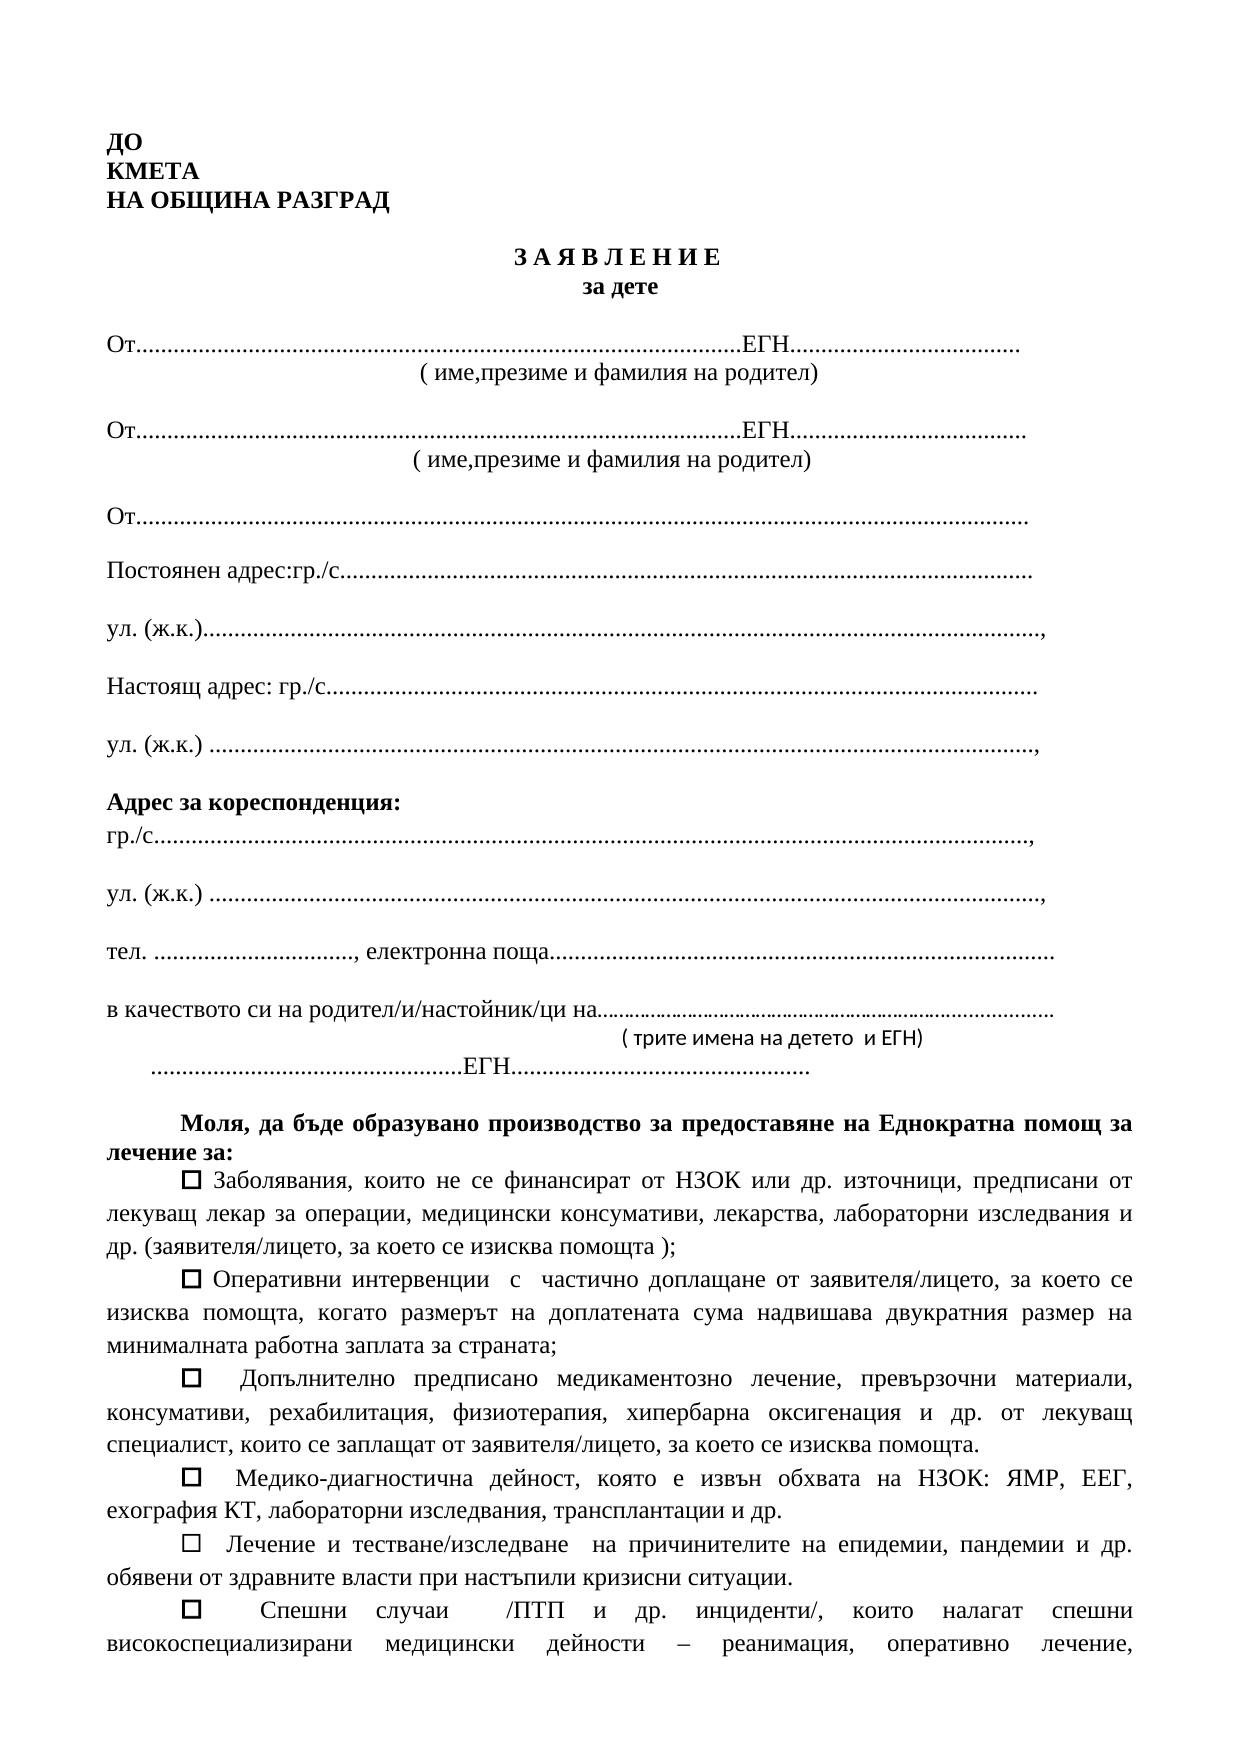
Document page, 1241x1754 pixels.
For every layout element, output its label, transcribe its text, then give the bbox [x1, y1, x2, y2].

text ул. (ж.к.)......................................................................................................................................, [106, 613, 1134, 642]
text ул. (ж.к.) ...................................................................................................................................., [106, 729, 1134, 758]
text ( име,презиме и фамилия на родител) [106, 357, 1132, 386]
text КМЕТА [106, 156, 1134, 185]
text  Лечение и тестване/изследване на причинителите на епидемии, пандемии и др. обявени от здравните власти при настъпили кризисни ситуации. [106, 1529, 1134, 1590]
text От.................................................................................................ЕГН..................................... [106, 329, 1132, 357]
text  Заболявания, които не се финансират от НЗОК или др. източници, предписани от лекуващ лекар за операции, медицински консумативи, лекарства, лабораторни изследвания и др. (заявителя/лицето, за което се изисква помощта ); [106, 1165, 1134, 1260]
text  Допълнително предписано медикаментозно лечение, превързочни материали, консумативи, рехабилитация, физиотерапия, хипербарна оксигенация и др. от лекуващ специалист, които се заплащат от заявителя/лицето, за което се изисква помощта. [106, 1363, 1134, 1458]
subtitle З А Я В Л Е Н И Е [106, 242, 1134, 271]
text Настоящ адрес: гр./с.................................................................................................................. [106, 671, 1134, 700]
text НА ОБЩИНА РАЗГРАД [106, 185, 1134, 214]
text ул. (ж.к.) ....................................................................................................................................., [106, 878, 1134, 907]
text Постоянен адрес:гр./с............................................................................................................... [106, 555, 1134, 584]
text От............................................................................................................................................... [106, 501, 1132, 530]
subtitle за дете [106, 271, 1134, 300]
text От.................................................................................................ЕГН...................................... [106, 415, 1132, 444]
text  Медико-диагностична дейност, която е извън обхвата на НЗОК: ЯМР, ЕЕГ, ехография КТ, лабораторни изследвания, трансплантации и др. [106, 1463, 1134, 1524]
text Моля, да бъде образувано производство за предоставяне на Еднократна помощ за лечение за: [106, 1108, 1134, 1165]
text ( трите имена на детето и ЕГН) [106, 1023, 1134, 1051]
text  Спешни случаи /ПТП и др. инциденти/, които налагат спешни високоспециализирани медицински дейности – реанимация, оперативно лечение, [106, 1595, 1134, 1656]
subtitle ДО [106, 127, 1134, 156]
text Адрес за кореспонденция: гр./с............................................................................................................................................, [106, 787, 1134, 849]
text  Оперативни интервенции с частично доплащане от заявителя/лицето, за което се изисква помощта, когато размерът на доплатената сума надвишава двукратния размер на минималната работна заплата за страната; [106, 1264, 1134, 1359]
text ..................................................ЕГН................................................ [106, 1051, 1134, 1079]
text тел. ................................, електронна поща................................................................................. [106, 936, 1134, 965]
text ( име,презиме и фамилия на родител) [106, 444, 1132, 472]
text в качеството си на родител/и/настойник/ци на…………………………………………………………................... [106, 994, 1134, 1023]
